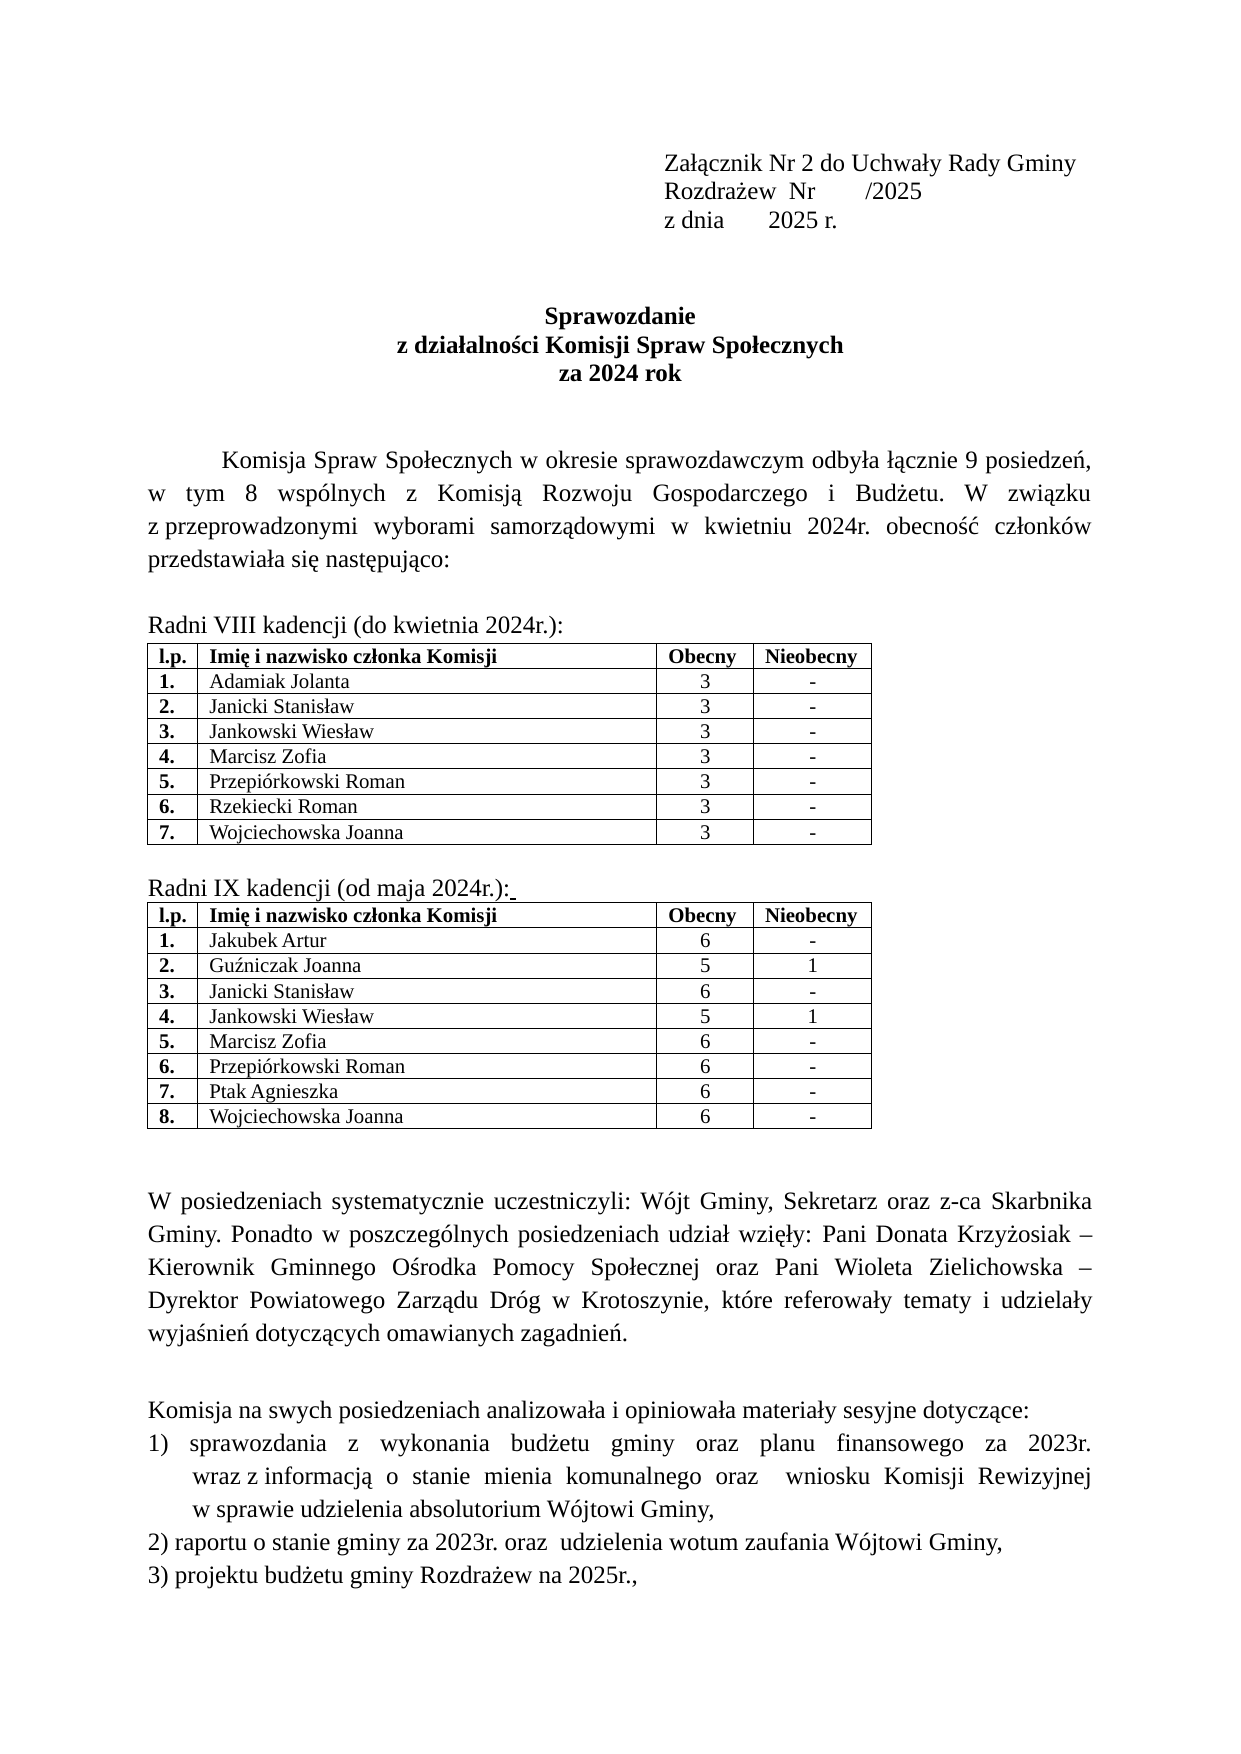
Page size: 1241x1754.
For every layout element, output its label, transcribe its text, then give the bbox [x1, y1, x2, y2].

table_cell 1. [148, 928, 197, 952]
table_header l.p. [148, 903, 197, 927]
table_cell Adamiak Jolanta [198, 669, 656, 693]
table_cell 7. [148, 1079, 197, 1103]
table_cell 6 [657, 1079, 753, 1103]
table_cell - [754, 1104, 871, 1128]
table_cell 3 [657, 820, 753, 844]
table_cell - [754, 820, 871, 844]
table_cell 5 [657, 954, 753, 977]
table_header Obecny [657, 903, 753, 927]
table_cell Marcisz Zofia [198, 744, 656, 768]
text Rozdrażew Nr /2025 [369, 176, 1093, 205]
table_cell 1 [754, 1004, 871, 1028]
text z dnia 2025 r. [590, 205, 1093, 234]
table_cell Wojciechowska Joanna [198, 820, 656, 844]
table_cell Przepiórkowski Roman [198, 769, 656, 793]
table_cell Jakubek Artur [198, 928, 656, 952]
table_cell 6. [148, 1054, 197, 1078]
table_header Imię i nazwisko członka Komisji [198, 903, 656, 927]
table_cell Janicki Stanisław [198, 979, 656, 1003]
table_cell 6 [657, 979, 753, 1003]
text Komisja Spraw Społecznych w okresie sprawozdawczym odbyła łącznie 9 posiedzeń, w tym 8 wspólnych z Komisją Rozwoju Gospodarczego i Budżetu. W związku z przeprowadzonymi wyborami samorządowymi w kwietniu 2024r. obecność członków przedstawiała się następująco: [148, 445, 1093, 572]
table_cell - [754, 795, 871, 818]
table_header l.p. [148, 644, 197, 668]
text za 2024 rok [148, 358, 1093, 387]
table_cell 1. [148, 669, 197, 693]
table_cell 4. [148, 744, 197, 768]
table_cell 3 [657, 694, 753, 718]
table_cell - [754, 769, 871, 793]
table_cell 3. [148, 719, 197, 743]
table_cell Guźniczak Joanna [198, 954, 656, 977]
table_cell - [754, 719, 871, 743]
table_cell - [754, 1029, 871, 1053]
text Radni IX kadencji (od maja 2024r.): [148, 873, 1093, 902]
table_cell 6 [657, 1029, 753, 1053]
table_cell 6 [657, 928, 753, 952]
table_cell - [754, 744, 871, 768]
text W posiedzeniach systematycznie uczestniczyli: Wójt Gminy, Sekretarz oraz z-ca Skarbnika Gminy. Ponadto w poszczególnych posiedzeniach udział wzięły: Pani Donata Krzyżosiak – Kierownik Gminnego Ośrodka Pomocy Społecznej oraz Pani Wioleta Zielichowska – Dyrektor Powiatowego Zarządu Dróg w Krotoszynie, które referowały tematy i udzielały wyjaśnień dotyczących omawianych zagadnień. [148, 1186, 1093, 1347]
table_cell 5. [148, 1029, 197, 1053]
table_cell Jankowski Wiesław [198, 719, 656, 743]
table_cell 3 [657, 769, 753, 793]
table_cell Ptak Agnieszka [198, 1079, 656, 1103]
table_cell 8. [148, 1104, 197, 1128]
text 1) sprawozdania z wykonania budżetu gminy oraz planu finansowego za 2023r. wraz z informacją o stanie mienia komunalnego oraz wniosku Komisji Rewizyjnej w sprawie udzielenia absolutorium Wójtowi Gminy, [148, 1428, 1093, 1523]
table_cell 2. [148, 954, 197, 977]
text Załącznik Nr 2 do Uchwały Rady Gminy [590, 148, 1093, 176]
table_cell Przepiórkowski Roman [198, 1054, 656, 1078]
table_header Obecny [657, 644, 753, 668]
table_cell 6. [148, 795, 197, 818]
table_cell 3 [657, 744, 753, 768]
table_cell Marcisz Zofia [198, 1029, 656, 1053]
table_cell 5 [657, 1004, 753, 1028]
table_cell 7. [148, 820, 197, 844]
table_cell - [754, 979, 871, 1003]
table_cell 1 [754, 954, 871, 977]
table_cell Rzekiecki Roman [198, 795, 656, 818]
table_cell 3 [657, 669, 753, 693]
text 3) projektu budżetu gminy Rozdrażew na 2025r., [148, 1560, 1093, 1589]
table_header Imię i nazwisko członka Komisji [198, 644, 656, 668]
table_cell 2. [148, 694, 197, 718]
text Komisja na swych posiedzeniach analizowała i opiniowała materiały sesyjne dotyczące: [148, 1395, 1093, 1424]
table_cell 6 [657, 1054, 753, 1078]
table_cell 5. [148, 769, 197, 793]
table_cell - [754, 669, 871, 693]
table_cell Jankowski Wiesław [198, 1004, 656, 1028]
table_header Nieobecny [754, 644, 871, 668]
subtitle Sprawozdanie [148, 301, 1093, 330]
table_cell Wojciechowska Joanna [198, 1104, 656, 1128]
table_cell 4. [148, 1004, 197, 1028]
table_cell 6 [657, 1104, 753, 1128]
table_cell 3. [148, 979, 197, 1003]
table_cell Janicki Stanisław [198, 694, 656, 718]
table_cell - [754, 694, 871, 718]
table_header Nieobecny [754, 903, 871, 927]
text 2) raportu o stanie gminy za 2023r. oraz udzielenia wotum zaufania Wójtowi Gminy, [148, 1527, 1093, 1556]
table_cell - [754, 1054, 871, 1078]
table_cell - [754, 928, 871, 952]
text Radni VIII kadencji (do kwietnia 2024r.): [148, 610, 1093, 638]
table_cell - [754, 1079, 871, 1103]
table_cell 3 [657, 795, 753, 818]
table_cell 3 [657, 719, 753, 743]
text z działalności Komisji Spraw Społecznych [148, 330, 1093, 358]
